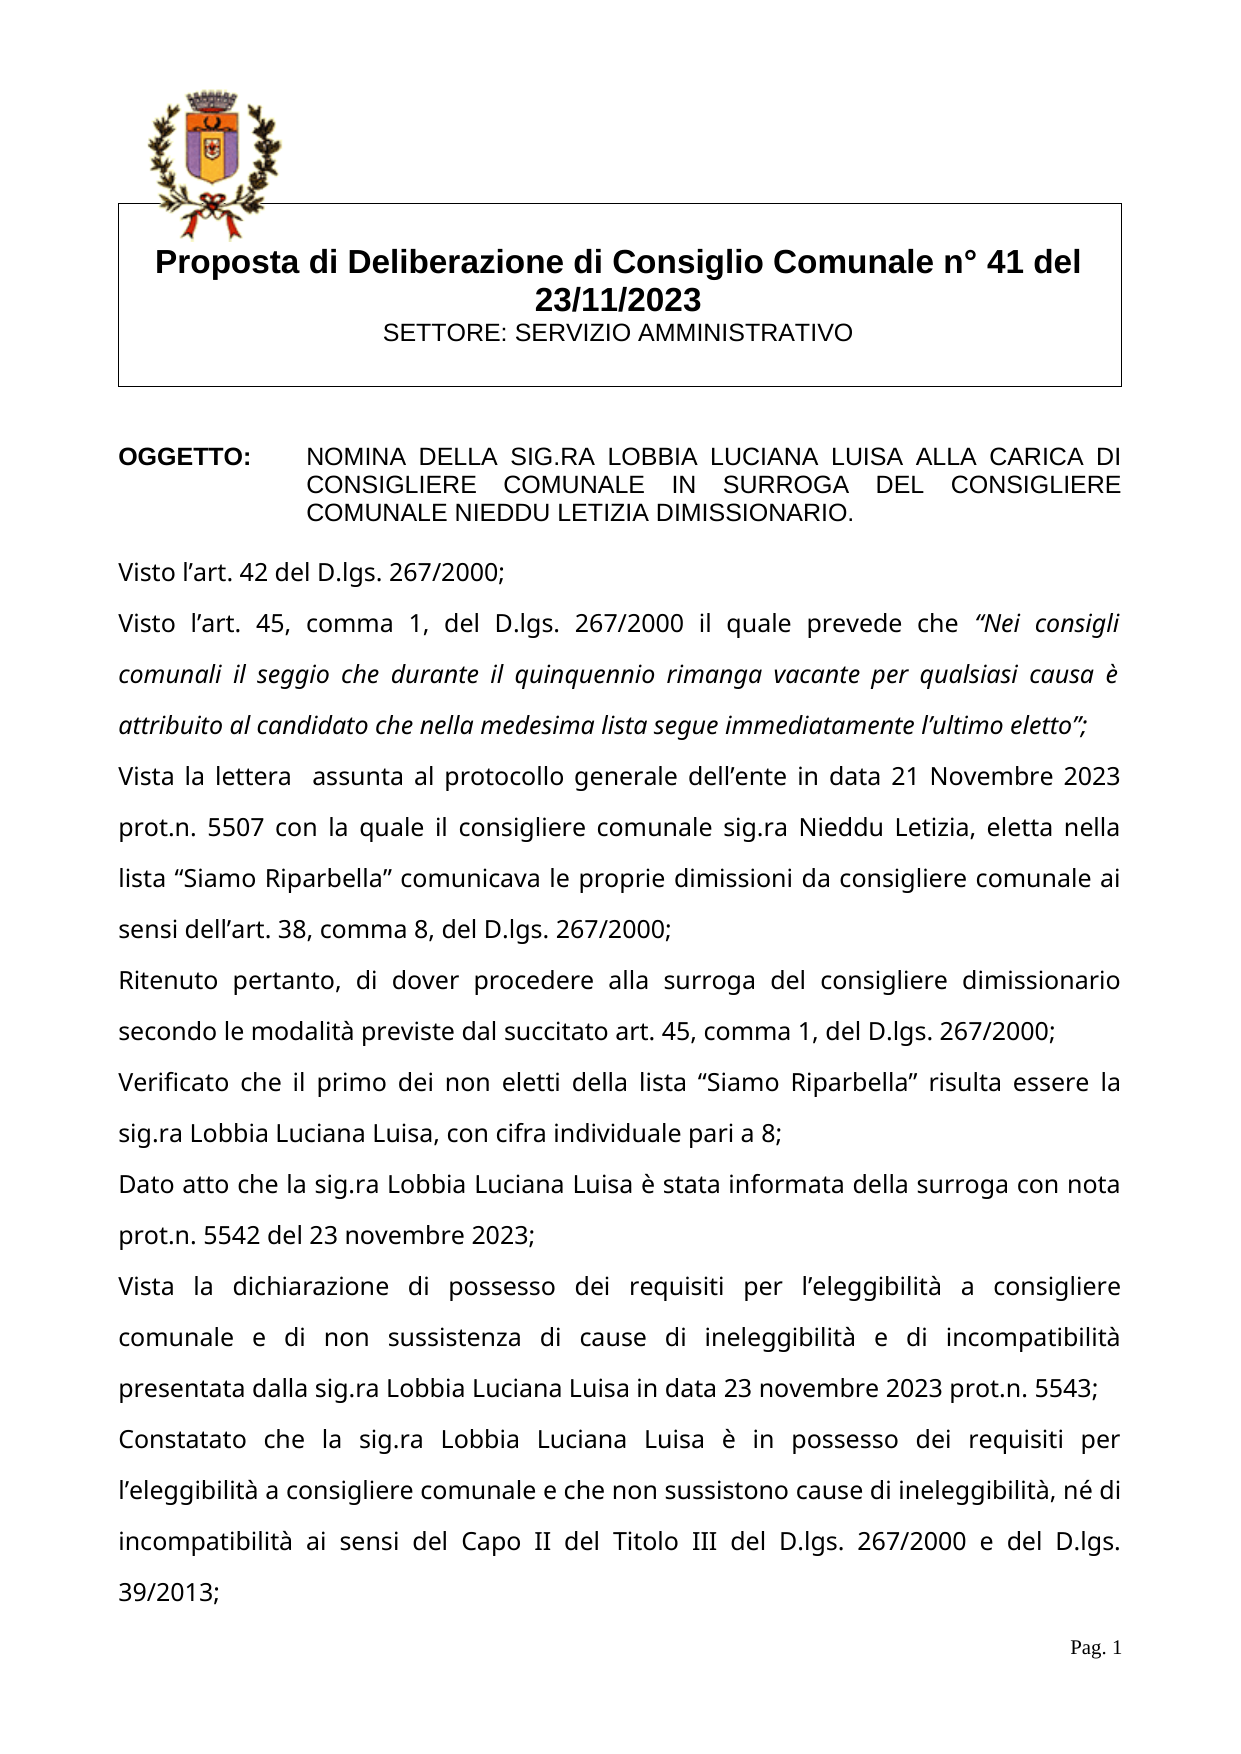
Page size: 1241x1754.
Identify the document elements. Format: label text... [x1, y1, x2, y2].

table_header NOMINA DELLA SIG.RA LOBBIA LUCIANA LUISA ALLA CARICA DI CONSIGLIERE COMUNALE IN SURROGA DEL CONSIGLIERE COMUNALE NIEDDU LETIZIA DIMISSIONARIO. [295, 443, 1133, 526]
text Visto l’art. 42 del D.lgs. 267/2000; [118, 554, 1122, 588]
text Proposta di Deliberazione di Consiglio Comunale n° 41 del 23/11/2023 [119, 241, 1121, 315]
text Dato atto che la sig.ra Lobbia Luciana Luisa è stata informata della surroga con nota prot.n. 5542 del 23 novembre 2023; [118, 1167, 1122, 1252]
text Ritenuto pertanto, di dover procedere alla surroga del consigliere dimissionario secondo le modalità previste dal succitato art. 45, comma 1, del D.lgs. 267/2000; [118, 962, 1122, 1048]
text SETTORE: SERVIZIO AMMINISTRATIVO [119, 315, 1121, 346]
text Constatato che la sig.ra Lobbia Luciana Luisa è in possesso dei requisiti per l’eleggibilità a consigliere comunale e che non sussistono cause di ineleggibilità, né di incompatibilità ai sensi del Capo II del Titolo III del D.lgs. 267/2000 e del D.lgs. 39/2013; [118, 1422, 1122, 1609]
table_header OGGETTO: [107, 443, 295, 526]
text Visto l’art. 45, comma 1, del D.lgs. 267/2000 il quale prevede che “Nei consigli comunali il seggio che durante il quinquennio rimanga vacante per qualsiasi causa è attribuito al candidato che nella medesima lista segue immediatamente l’ultimo eletto”; [118, 605, 1122, 741]
text Vista la dichiarazione di possesso dei requisiti per l’eleggibilità a consigliere comunale e di non sussistenza di cause di ineleggibilità e di incompatibilità presentata dalla sig.ra Lobbia Luciana Luisa in data 23 novembre 2023 prot.n. 5543; [118, 1269, 1122, 1405]
text Vista la lettera assunta al protocollo generale dell’ente in data 21 Novembre 2023 prot.n. 5507 con la quale il consigliere comunale sig.ra Nieddu Letizia, eletta nella lista “Siamo Riparbella” comunicava le proprie dimissioni da consigliere comunale ai sensi dell’art. 38, comma 8, del D.lgs. 267/2000; [118, 758, 1122, 946]
picture [147, 88, 284, 242]
text Verificato che il primo dei non eletti della lista “Siamo Riparbella” risulta essere la sig.ra Lobbia Luciana Luisa, con cifra individuale pari a 8; [118, 1064, 1122, 1150]
